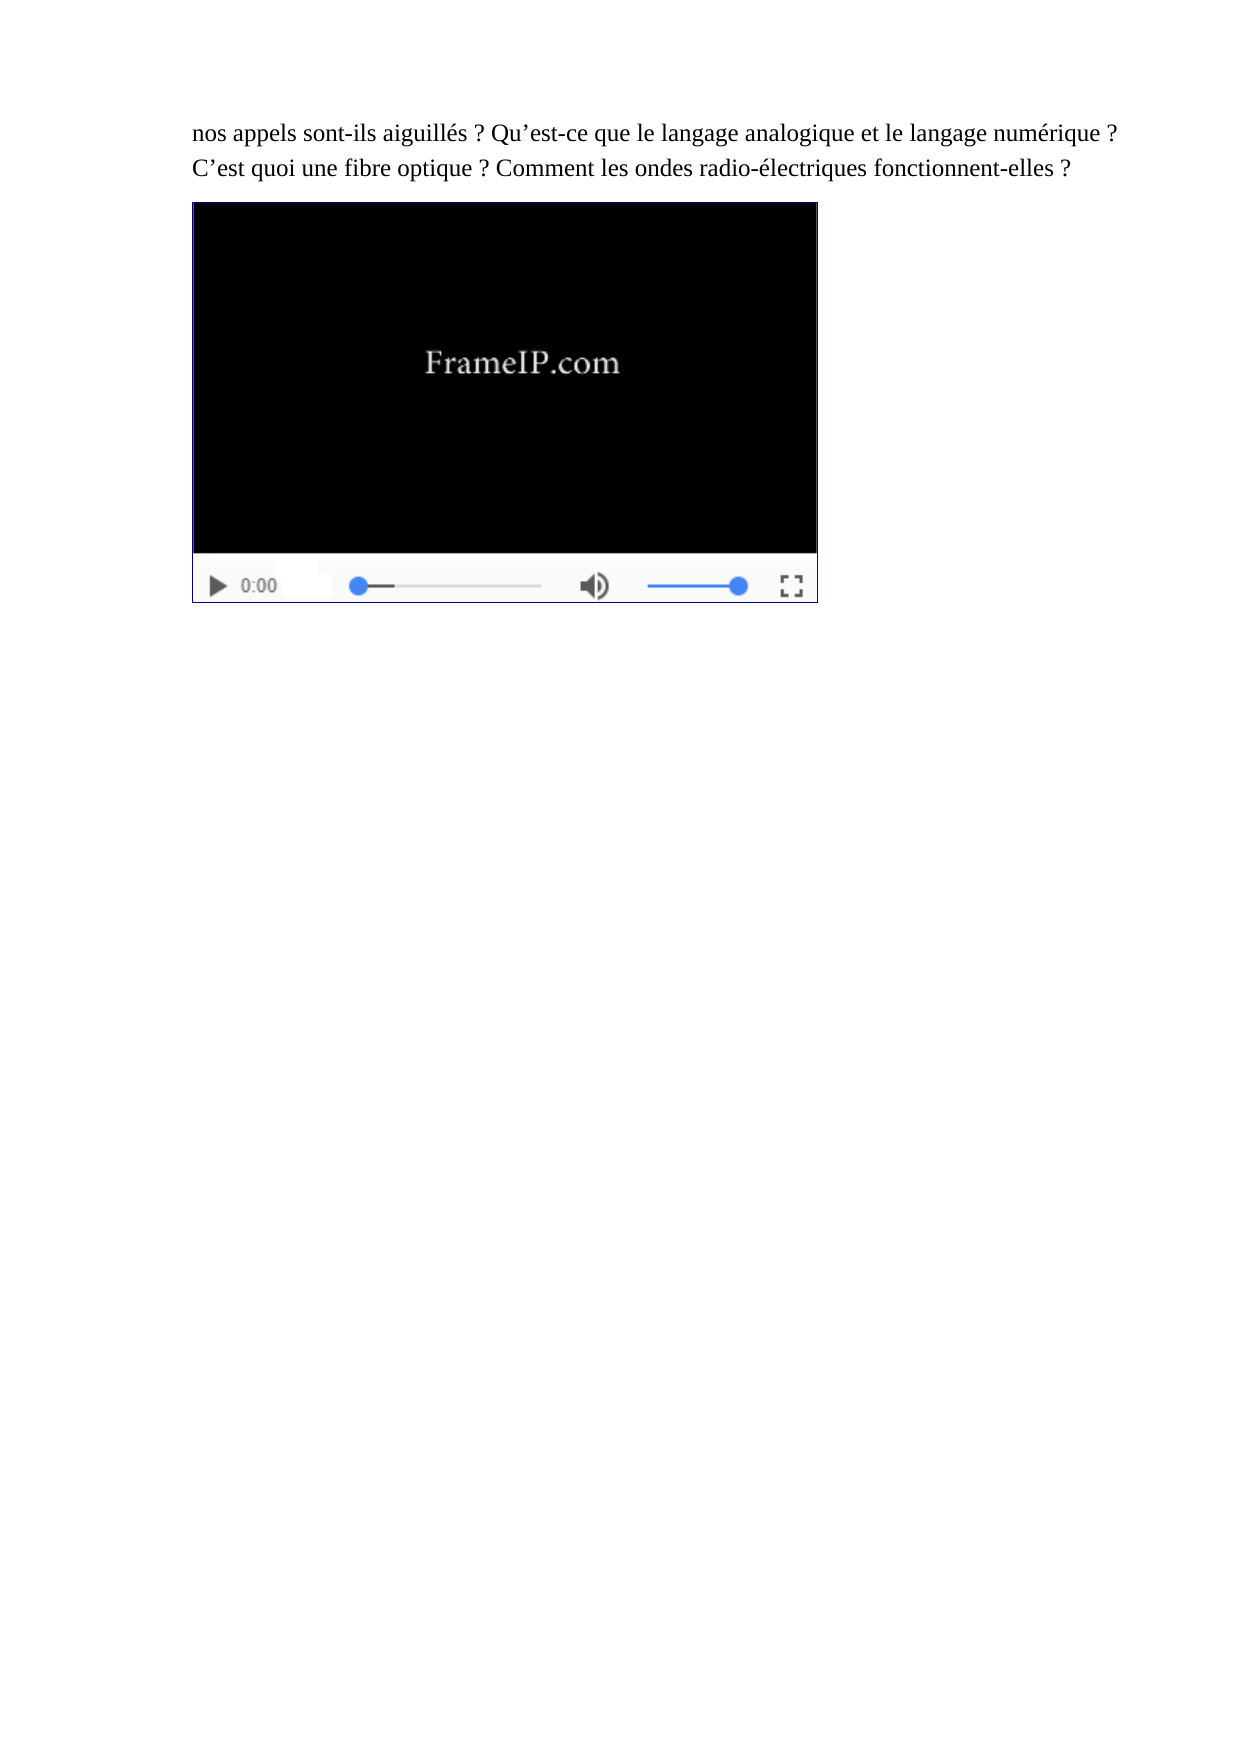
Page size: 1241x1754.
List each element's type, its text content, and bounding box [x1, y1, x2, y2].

list nos appels sont-ils aiguillés ? Qu’est-ce que le langage analogique et le langage numérique ? C’est quoi une fibre optique ? Comment les ondes radio-électriques fonctionnent-elles ? [162, 118, 1122, 181]
picture [193, 203, 817, 602]
